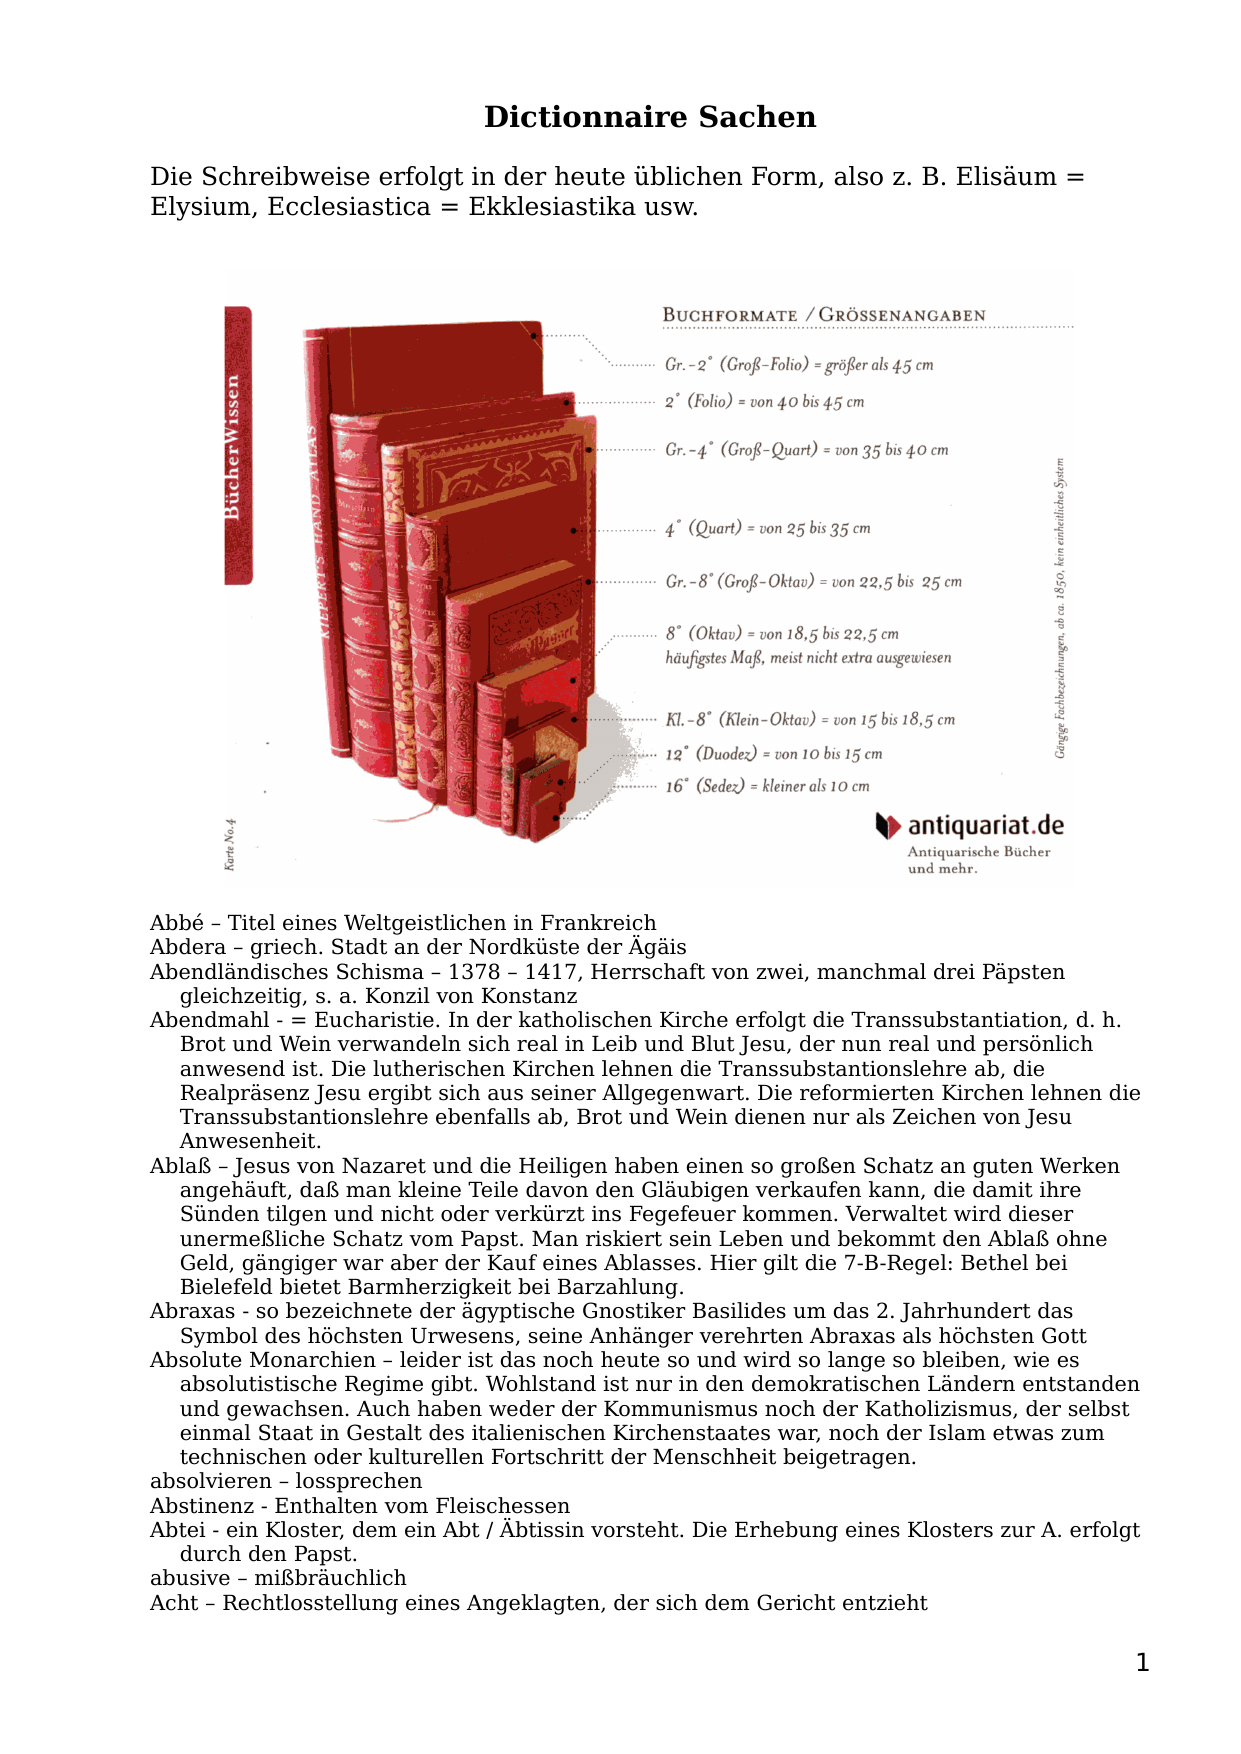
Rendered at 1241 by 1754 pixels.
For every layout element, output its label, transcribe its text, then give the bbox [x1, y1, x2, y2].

text Abendmahl - = Eucharistie. In der katholischen Kirche erfolgt die Transsubstantiation, d. h. Brot und Wein verwandeln sich real in Leib und Blut Jesu, der nun real und persönlich anwesend ist. Die lutherischen Kirchen lehnen die Transsubstantionslehre ab, die Realpräsenz Jesu ergibt sich aus seiner Allgegenwart. Die reformierten Kirchen lehnen die Transsubstantionslehre ebenfalls ab, Brot und Wein dienen nur als Zeichen von Jesu Anwesenheit. [150, 1008, 1151, 1154]
text Dictionnaire Sachen [150, 75, 1151, 134]
text Ablaß – Jesus von Nazaret und die Heiligen haben einen so großen Schatz an guten Werken angehäuft, daß man kleine Teile davon den Gläubigen verkaufen kann, die damit ihre Sünden tilgen und nicht oder verkürzt ins Fegefeuer kommen. Verwaltet wird dieser unermeßliche Schatz vom Papst. Man riskiert sein Leben und bekommt den Ablaß ohne Geld, gängiger war aber der Kauf eines Ablasses. Hier gilt die 7-B-Regel: Bethel bei Bielefeld bietet Barmherzigkeit bei Barzahlung. [150, 1154, 1151, 1299]
text Abdera – griech. Stadt an der Nordküste der Ägäis [150, 935, 1151, 960]
text Abendländisches Schisma – 1378 – 1417, Herrschaft von zwei, manchmal drei Päpsten gleichzeitig, s. a. Konzil von Konstanz [150, 960, 1151, 1008]
text absolvieren – lossprechen [150, 1469, 1151, 1494]
text abusive – mißbräuchlich [150, 1566, 1151, 1591]
text Abbé – Titel eines Weltgeistlichen in Frankreich [150, 911, 1151, 935]
text Die Schreibweise erfolgt in der heute üblichen Form, also z. B. Elisäum = Elysium, Ecclesiastica = Ekklesiastika usw. [150, 147, 1151, 221]
text Abraxas - so bezeichnete der ägyptische Gnostiker Basilides um das 2. Jahrhundert das Symbol des höchsten Urwesens, seine Anhänger verehrten Abraxas als höchsten Gott [150, 1299, 1151, 1348]
text Absolute Monarchien – leider ist das noch heute so und wird so lange so bleiben, wie es absolutistische Regime gibt. Wohlstand ist nur in den demokratischen Ländern entstanden und gewachsen. Auch haben weder der Kommunismus noch der Katholizismus, der selbst einmal Staat in Gestalt des italienischen Kirchenstaates war, noch der Islam etwas zum technischen oder kulturellen Fortschritt der Menschheit beigetragen. [150, 1348, 1151, 1469]
text Acht – Rechtlosstellung eines Angeklagten, der sich dem Gericht entzieht [150, 1591, 1151, 1615]
text Abstinenz - Enthalten vom Fleischessen [150, 1494, 1151, 1518]
picture [224, 269, 1076, 887]
text Abtei - ein Kloster, dem ein Abt / Äbtissin vorsteht. Die Erhebung eines Klosters zur A. erfolgt durch den Papst. [150, 1518, 1151, 1566]
